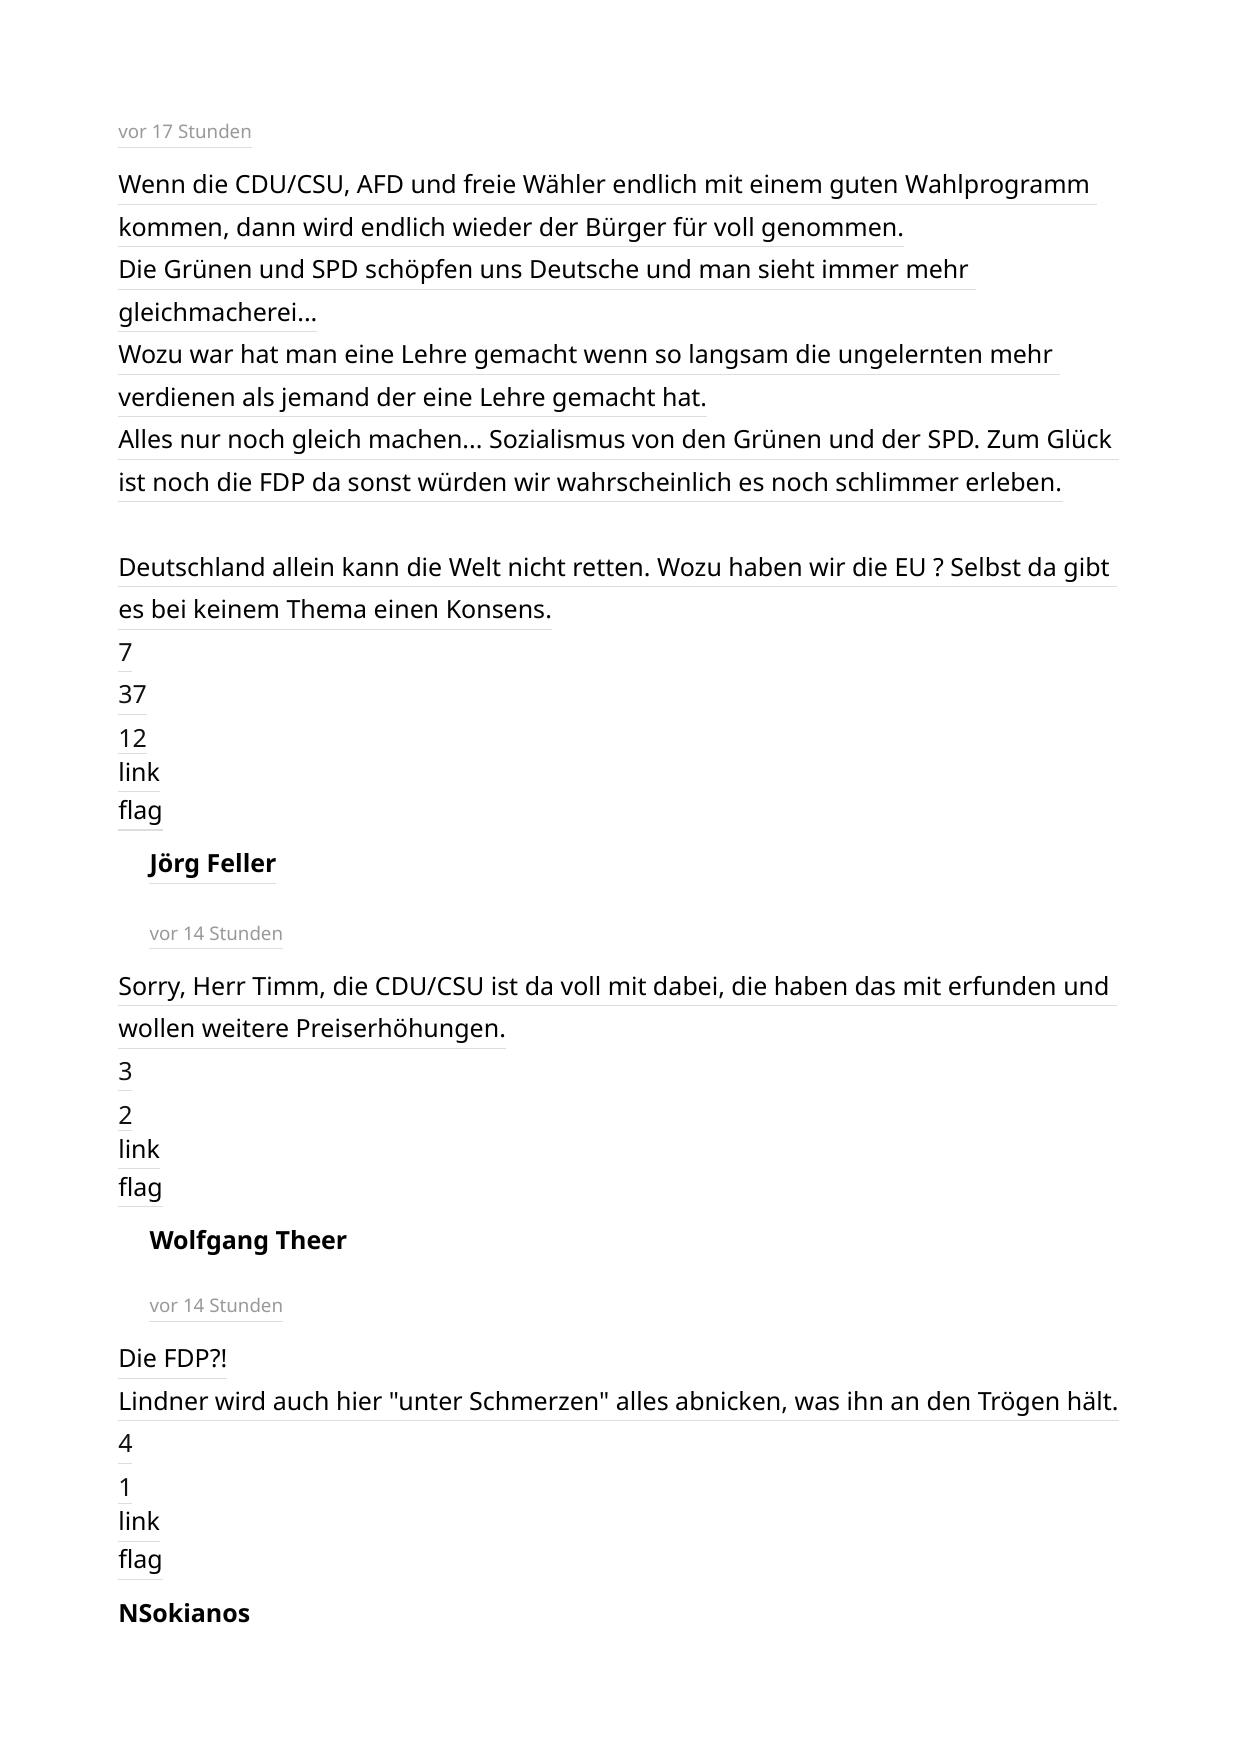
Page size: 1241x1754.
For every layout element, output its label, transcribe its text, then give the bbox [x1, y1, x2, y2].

text vor 14 Stunden [149, 1292, 1117, 1322]
text 7 [118, 634, 1122, 672]
text link [118, 1504, 1122, 1542]
text Wolfgang Theer [149, 1223, 1122, 1257]
text 2 [118, 1096, 1122, 1131]
text Die FDP?! Lindner wird auch hier "unter Schmerzen" alles abnicken, was ihn an den Trögen hält. [118, 1341, 1122, 1421]
text flag [118, 1169, 1122, 1207]
text 3 [118, 1053, 1122, 1091]
text 12 [118, 719, 1122, 754]
text 4 [118, 1426, 1122, 1464]
text flag [118, 1542, 1122, 1580]
text Wenn die CDU/CSU, AFD und freie Wähler endlich mit einem guten Wahlprogramm kommen, dann wird endlich wieder der Bürger für voll genommen. Die Grünen und SPD schöpfen uns Deutsche und man sieht immer mehr gleichmacherei... Wozu war hat man eine Lehre gemacht wenn so langsam die ungelernten mehr verdienen als jemand der eine Lehre gemacht hat. Alles nur noch gleich machen... Sozialismus von den Grünen und der SPD. Zum Glück ist noch die FDP da sonst würden wir wahrscheinlich es noch schlimmer erleben. Deutschland allein kann die Welt nicht retten. Wozu haben wir die EU ? Selbst da gibt es bei keinem Thema einen Konsens. [118, 167, 1122, 630]
text vor 14 Stunden [149, 920, 1117, 949]
text flag [118, 792, 1122, 831]
text Sorry, Herr Timm, die CDU/CSU ist da voll mit dabei, die haben das mit erfunden und wollen weitere Preiserhöhungen. [118, 968, 1122, 1049]
text link [118, 1131, 1122, 1169]
text Jörg Feller [149, 846, 1122, 884]
text 37 [118, 677, 1122, 715]
text link [118, 754, 1122, 792]
text NSokianos [118, 1595, 1122, 1629]
text vor 17 Stunden [118, 118, 1117, 148]
text 1 [118, 1468, 1122, 1504]
